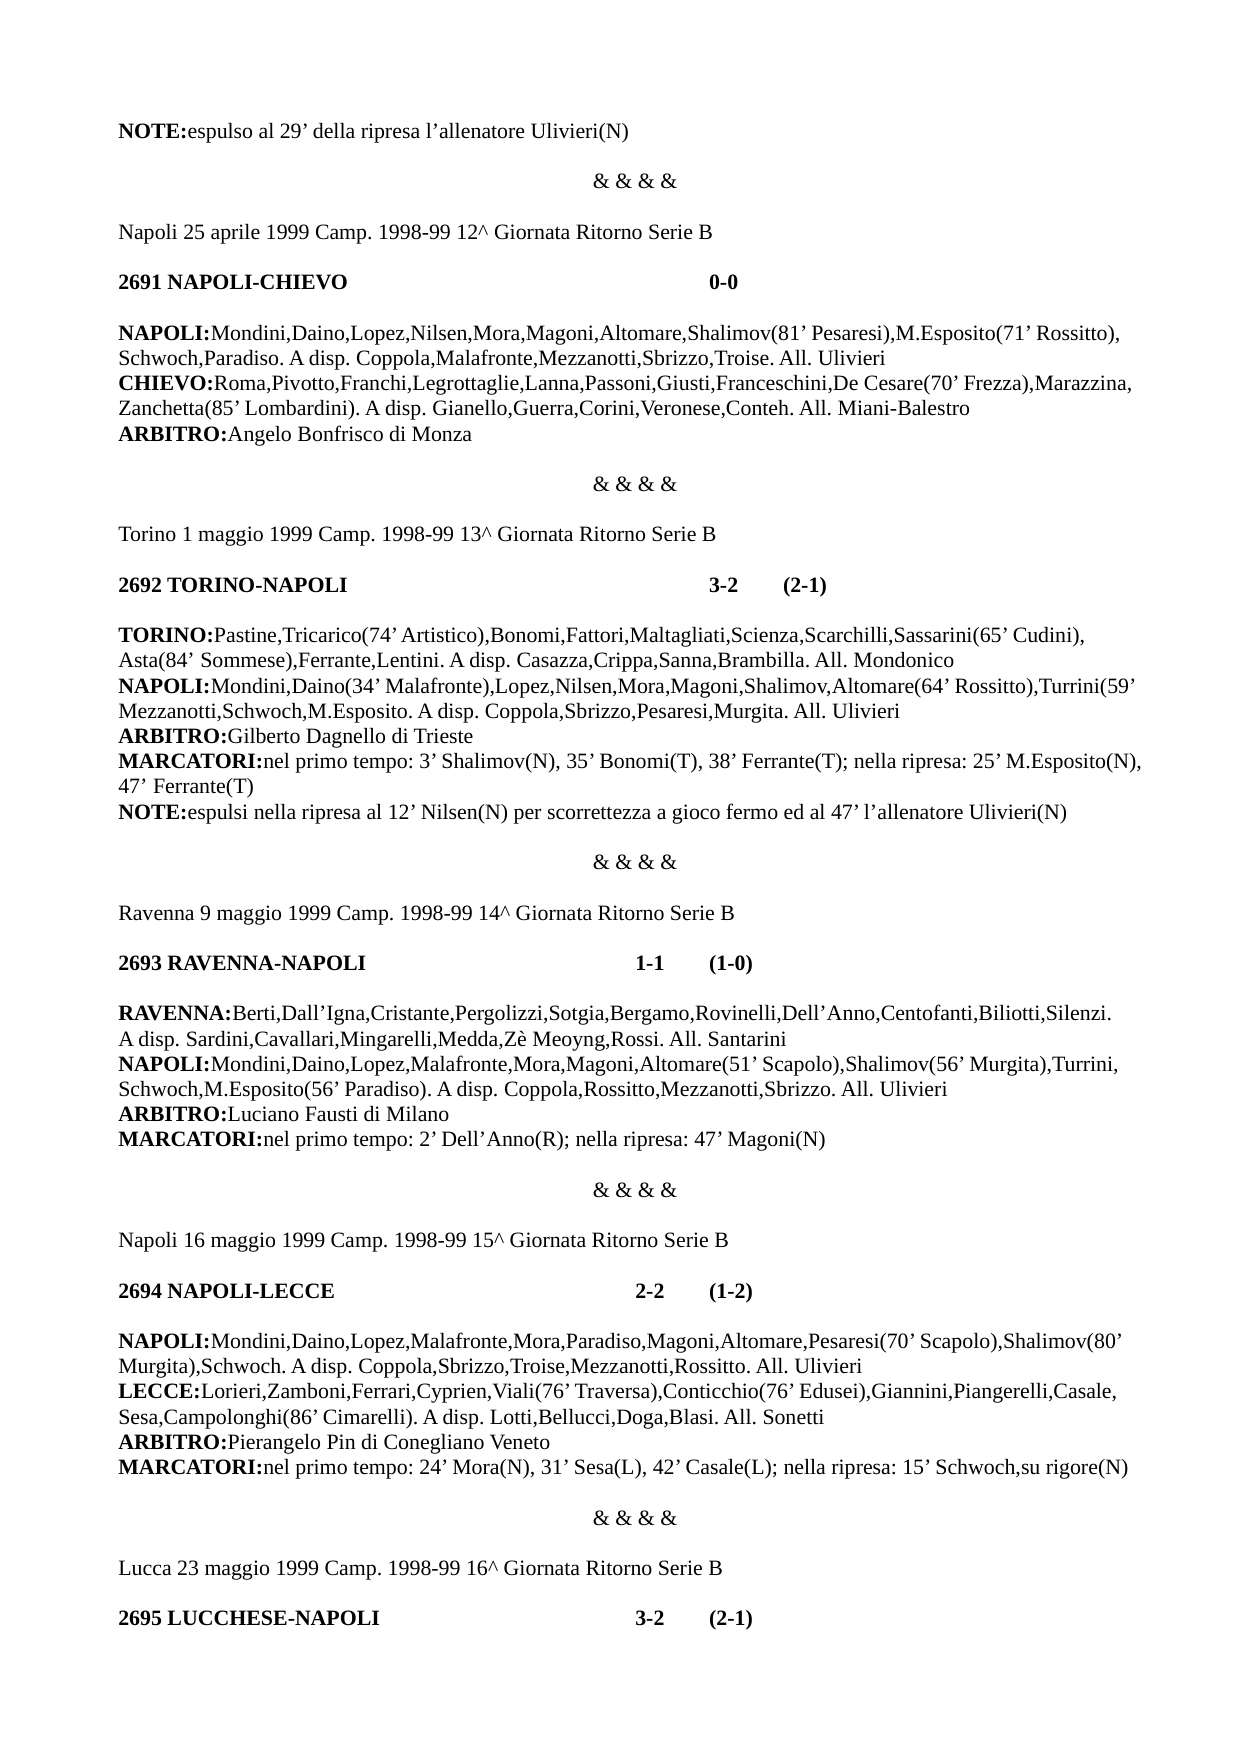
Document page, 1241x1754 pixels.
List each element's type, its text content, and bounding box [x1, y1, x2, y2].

text NAPOLI:Mondini,Daino,Lopez,Malafronte,Mora,Paradiso,Magoni,Altomare,Pesaresi(70’ Scapolo),Shalimov(80’ [118, 1328, 1152, 1353]
text Napoli 16 maggio 1999 Camp. 1998-99 15^ Giornata Ritorno Serie B [118, 1227, 1152, 1252]
text 2693 RAVENNA-NAPOLI 1-1 (1-0) [118, 950, 1152, 975]
text A disp. Sardini,Cavallari,Mingarelli,Medda,Zè Meoyng,Rossi. All. Santarini [118, 1026, 1152, 1051]
text 2691 NAPOLI-CHIEVO 0-0 [118, 269, 1152, 294]
text & & & & [118, 168, 1152, 194]
text ARBITRO:Angelo Bonfrisco di Monza [118, 421, 1152, 446]
text LECCE:Lorieri,Zamboni,Ferrari,Cyprien,Viali(76’ Traversa),Conticchio(76’ Edusei),Giannini,Piangerelli,Casale, [118, 1378, 1152, 1404]
text ARBITRO:Luciano Fausti di Milano [118, 1101, 1152, 1126]
text & & & & [118, 849, 1152, 874]
text Asta(84’ Sommese),Ferrante,Lentini. A disp. Casazza,Crippa,Sanna,Brambilla. All. Mondonico [118, 647, 1152, 673]
text ARBITRO:Gilberto Dagnello di Trieste [118, 723, 1152, 748]
text RAVENNA:Berti,Dall’Igna,Cristante,Pergolizzi,Sotgia,Bergamo,Rovinelli,Dell’Anno,Centofanti,Biliotti,Silenzi. [118, 1000, 1152, 1026]
text NAPOLI:Mondini,Daino(34’ Malafronte),Lopez,Nilsen,Mora,Magoni,Shalimov,Altomare(64’ Rossitto),Turrini(59’ [118, 673, 1152, 698]
text Ravenna 9 maggio 1999 Camp. 1998-99 14^ Giornata Ritorno Serie B [118, 899, 1152, 925]
text MARCATORI:nel primo tempo: 2’ Dell’Anno(R); nella ripresa: 47’ Magoni(N) [118, 1126, 1152, 1152]
text Napoli 25 aprile 1999 Camp. 1998-99 12^ Giornata Ritorno Serie B [118, 219, 1152, 244]
text Zanchetta(85’ Lombardini). A disp. Gianello,Guerra,Corini,Veronese,Conteh. All. Miani-Balestro [118, 395, 1152, 421]
text Schwoch,Paradiso. A disp. Coppola,Malafronte,Mezzanotti,Sbrizzo,Troise. All. Ulivieri [118, 345, 1152, 370]
text MARCATORI:nel primo tempo: 24’ Mora(N), 31’ Sesa(L), 42’ Casale(L); nella ripresa: 15’ Schwoch,su rigore(N) [118, 1454, 1152, 1479]
text MARCATORI:nel primo tempo: 3’ Shalimov(N), 35’ Bonomi(T), 38’ Ferrante(T); nella ripresa: 25’ M.Esposito(N), [118, 748, 1152, 773]
text 2694 NAPOLI-LECCE 2-2 (1-2) [118, 1278, 1152, 1303]
text Murgita),Schwoch. A disp. Coppola,Sbrizzo,Troise,Mezzanotti,Rossitto. All. Ulivieri [118, 1353, 1152, 1378]
text NAPOLI:Mondini,Daino,Lopez,Malafronte,Mora,Magoni,Altomare(51’ Scapolo),Shalimov(56’ Murgita),Turrini, [118, 1051, 1152, 1076]
text CHIEVO:Roma,Pivotto,Franchi,Legrottaglie,Lanna,Passoni,Giusti,Franceschini,De Cesare(70’ Frezza),Marazzina, [118, 370, 1152, 395]
text Torino 1 maggio 1999 Camp. 1998-99 13^ Giornata Ritorno Serie B [118, 521, 1152, 547]
text NOTE:espulso al 29’ della ripresa l’allenatore Ulivieri(N) [118, 118, 1152, 143]
text 2695 LUCCHESE-NAPOLI 3-2 (2-1) [118, 1605, 1152, 1631]
text Schwoch,M.Esposito(56’ Paradiso). A disp. Coppola,Rossitto,Mezzanotti,Sbrizzo. All. Ulivieri [118, 1076, 1152, 1101]
text NOTE:espulsi nella ripresa al 12’ Nilsen(N) per scorrettezza a gioco fermo ed al 47’ l’allenatore Ulivieri(N) [118, 799, 1152, 824]
text & & & & [118, 471, 1152, 496]
text 47’ Ferrante(T) [118, 773, 1152, 799]
text TORINO:Pastine,Tricarico(74’ Artistico),Bonomi,Fattori,Maltagliati,Scienza,Scarchilli,Sassarini(65’ Cudini), [118, 622, 1152, 647]
text Sesa,Campolonghi(86’ Cimarelli). A disp. Lotti,Bellucci,Doga,Blasi. All. Sonetti [118, 1404, 1152, 1429]
text Lucca 23 maggio 1999 Camp. 1998-99 16^ Giornata Ritorno Serie B [118, 1555, 1152, 1580]
text 2692 TORINO-NAPOLI 3-2 (2-1) [118, 572, 1152, 597]
text & & & & [118, 1504, 1152, 1530]
text ARBITRO:Pierangelo Pin di Conegliano Veneto [118, 1429, 1152, 1454]
text Mezzanotti,Schwoch,M.Esposito. A disp. Coppola,Sbrizzo,Pesaresi,Murgita. All. Ulivieri [118, 698, 1152, 723]
text NAPOLI:Mondini,Daino,Lopez,Nilsen,Mora,Magoni,Altomare,Shalimov(81’ Pesaresi),M.Esposito(71’ Rossitto), [118, 320, 1152, 345]
text & & & & [118, 1177, 1152, 1202]
